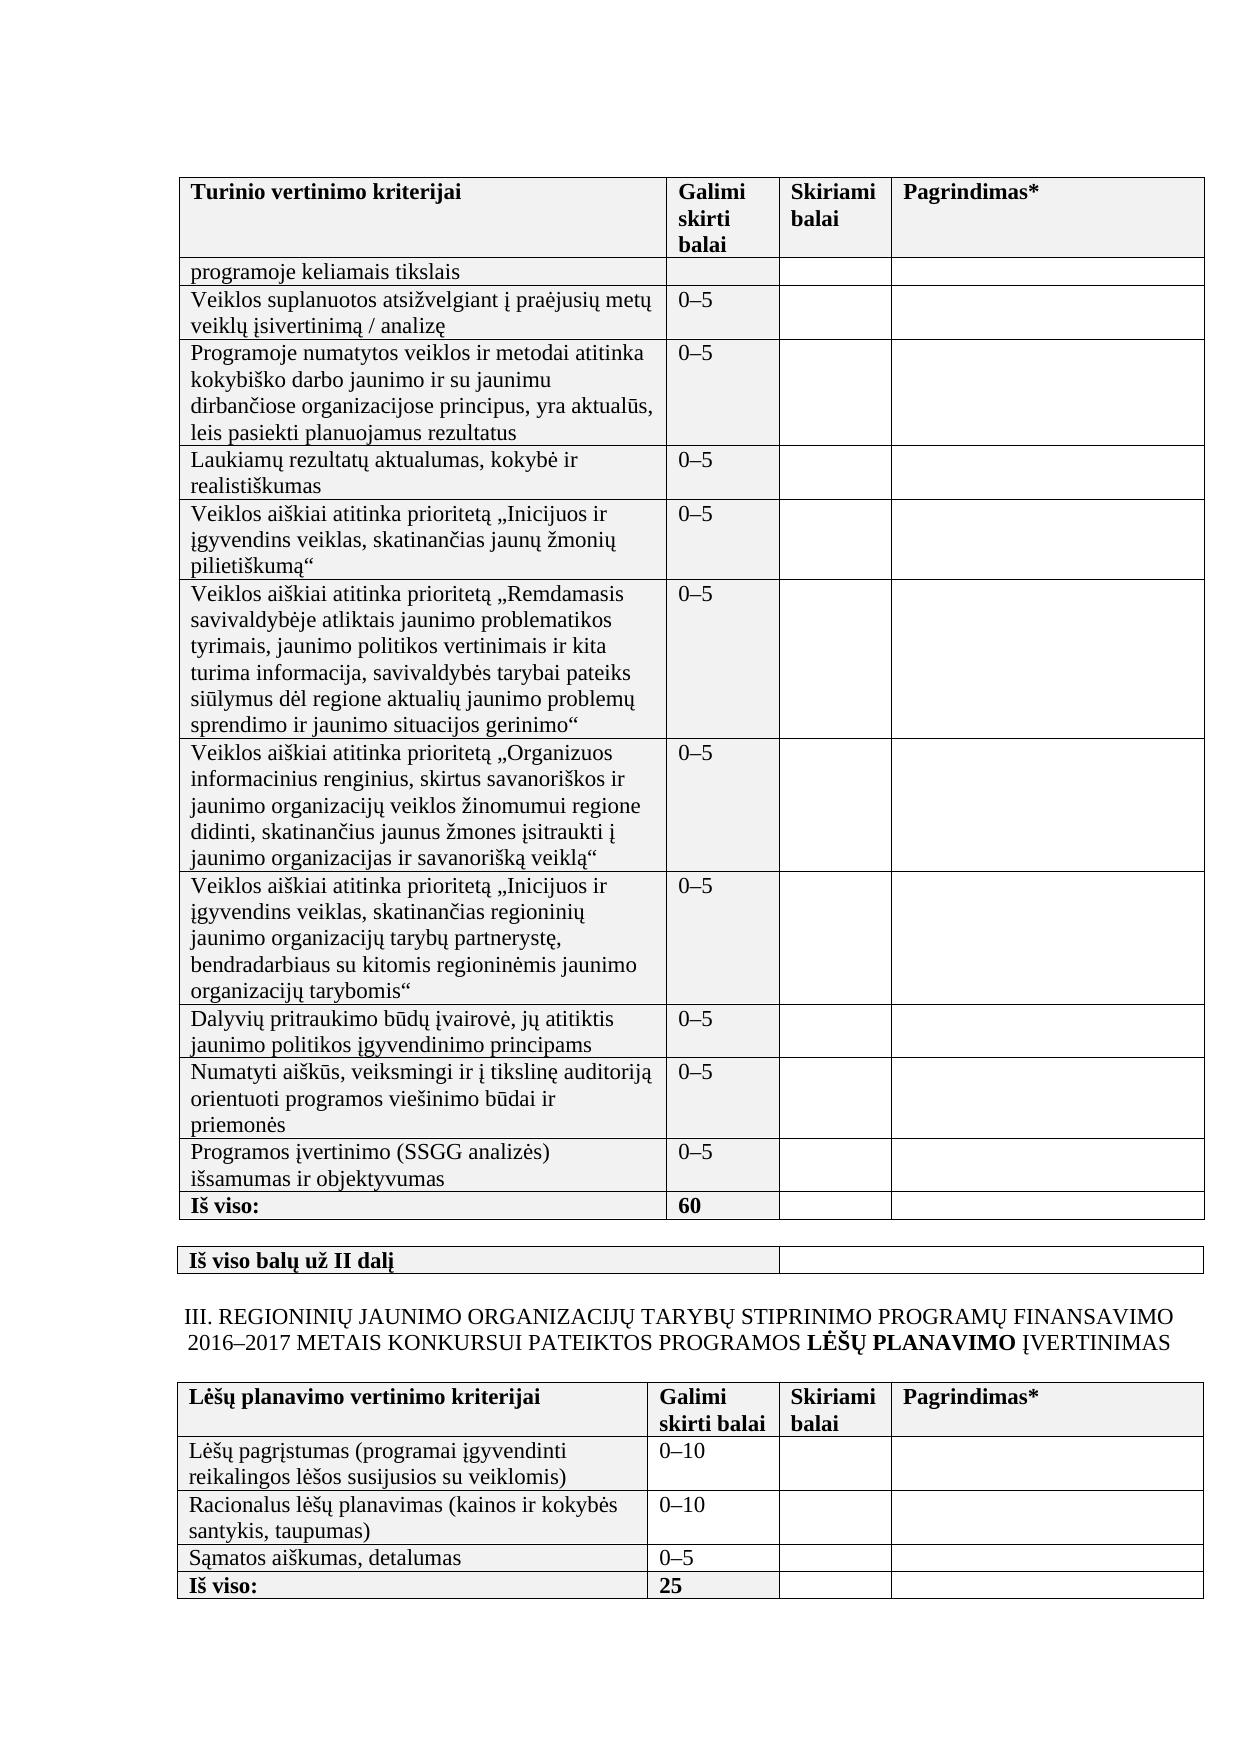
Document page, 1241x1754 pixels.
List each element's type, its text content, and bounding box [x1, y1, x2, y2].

table_cell 0–10 [648, 1437, 779, 1490]
table_header Pagrindimas* [892, 1383, 1203, 1436]
table_cell 25 [648, 1572, 779, 1598]
table_cell 0–5 [648, 1545, 779, 1571]
table_cell [780, 1192, 891, 1218]
table_cell Racionalus lėšų planavimas (kainos ir kokybės santykis, taupumas) [178, 1491, 647, 1543]
table_cell [780, 1058, 891, 1137]
table_cell [780, 500, 891, 579]
table_cell Veiklos aiškiai atitinka prioritetą „Remdamasis savivaldybėje atliktais jaunimo problematikos tyrimais, jaunimo politikos vertinimais ir kita turima informacija, savivaldybės tarybai pateiks siūlymus dėl regione aktualių jaunimo problemų sprendimo ir jaunimo situacijos gerinimo“ [180, 580, 666, 738]
table_cell [780, 1139, 891, 1191]
table_header Skiriami balai [780, 178, 891, 257]
table_cell Numatyti aiškūs, veiksmingi ir į tikslinę auditoriją orientuoti programos viešinimo būdai ir priemonės [180, 1058, 666, 1137]
table_cell 0–5 [667, 872, 779, 1003]
table_cell [780, 1437, 891, 1490]
table_cell [667, 258, 779, 285]
table_header Turinio vertinimo kriterijai [180, 178, 666, 257]
table_cell [780, 1572, 891, 1598]
table_cell [892, 1491, 1203, 1543]
table_cell Laukiamų rezultatų aktualumas, kokybė ir realistiškumas [180, 446, 666, 499]
table_cell [892, 1192, 1204, 1218]
table_cell Programoje numatytos veiklos ir metodai atitinka kokybiško darbo jaunimo ir su jaunimu dirbančiose organizacijose principus, yra aktualūs, leis pasiekti planuojamus rezultatus [180, 340, 666, 445]
text III. REGIONINIŲ JAUNIMO ORGANIZACIJŲ TARYBŲ STIPRINIMO PROGRAMŲ FINANSAVIMO 2016–2017 METAIS KONKURSUI PATEIKTOS programOS lėšų planavimo Įvertinimas [177, 1303, 1181, 1356]
table_header Galimi skirti balai [648, 1383, 779, 1436]
table_cell [892, 1572, 1203, 1598]
table_cell 60 [667, 1192, 779, 1218]
table_cell 0–5 [667, 286, 779, 338]
table_cell [892, 340, 1204, 445]
table_cell [892, 1139, 1204, 1191]
table_cell 0–5 [667, 580, 779, 738]
table_cell Sąmatos aiškumas, detalumas [178, 1545, 647, 1571]
table_header Iš viso balų už II dalį [178, 1247, 779, 1273]
table_cell [892, 872, 1204, 1003]
table_cell 0–5 [667, 446, 779, 499]
table_cell Lėšų pagrįstumas (programai įgyvendinti reikalingos lėšos susijusios su veiklomis) [178, 1437, 647, 1490]
table_cell [780, 872, 891, 1003]
table_cell [780, 340, 891, 445]
table_cell [892, 258, 1204, 285]
table_cell 0–5 [667, 1058, 779, 1137]
table_cell [892, 446, 1204, 499]
table_cell Veiklos suplanuotos atsižvelgiant į praėjusių metų veiklų įsivertinimą / analizę [180, 286, 666, 338]
table_header Galimi skirti balai [667, 178, 779, 257]
table_cell [780, 1491, 891, 1543]
table_cell [780, 1005, 891, 1057]
table_cell [892, 1058, 1204, 1137]
table_cell programoje keliamais tikslais [180, 258, 666, 285]
table_header Skiriami balai [780, 1383, 891, 1436]
table_cell [892, 580, 1204, 738]
table_cell Veiklos aiškiai atitinka prioritetą „Organizuos informacinius renginius, skirtus savanoriškos ir jaunimo organizacijų veiklos žinomumui regione didinti, skatinančius jaunus žmones įsitraukti į jaunimo organizacijas ir savanorišką veiklą“ [180, 739, 666, 871]
table_cell [780, 446, 891, 499]
table_cell [892, 286, 1204, 338]
table_header [780, 1247, 1203, 1273]
table_cell 0–5 [667, 1139, 779, 1191]
table_cell [780, 739, 891, 871]
table_cell [780, 258, 891, 285]
table_cell Veiklos aiškiai atitinka prioritetą „Inicijuos ir įgyvendins veiklas, skatinančias regioninių jaunimo organizacijų tarybų partnerystę, bendradarbiaus su kitomis regioninėmis jaunimo organizacijų tarybomis“ [180, 872, 666, 1003]
table_cell 0–10 [648, 1491, 779, 1543]
table_cell 0–5 [667, 340, 779, 445]
table_header Lėšų planavimo vertinimo kriterijai [178, 1383, 647, 1436]
table_cell Veiklos aiškiai atitinka prioritetą „Inicijuos ir įgyvendins veiklas, skatinančias jaunų žmonių pilietiškumą“ [180, 500, 666, 579]
table_cell [780, 1545, 891, 1571]
table_cell 0–5 [667, 500, 779, 579]
table_header Pagrindimas* [892, 178, 1204, 257]
table_cell [892, 1545, 1203, 1571]
table_cell 0–5 [667, 739, 779, 871]
table_cell Programos įvertinimo (SSGG analizės) išsamumas ir objektyvumas [180, 1139, 666, 1191]
table_cell [780, 286, 891, 338]
table_cell [780, 580, 891, 738]
table_cell Dalyvių pritraukimo būdų įvairovė, jų atitiktis jaunimo politikos įgyvendinimo principams [180, 1005, 666, 1057]
table_cell [892, 1437, 1203, 1490]
table_cell Iš viso: [178, 1572, 647, 1598]
table_cell [892, 739, 1204, 871]
table_cell [892, 500, 1204, 579]
table_cell 0–5 [667, 1005, 779, 1057]
table_cell [892, 1005, 1204, 1057]
table_cell Iš viso: [180, 1192, 666, 1218]
